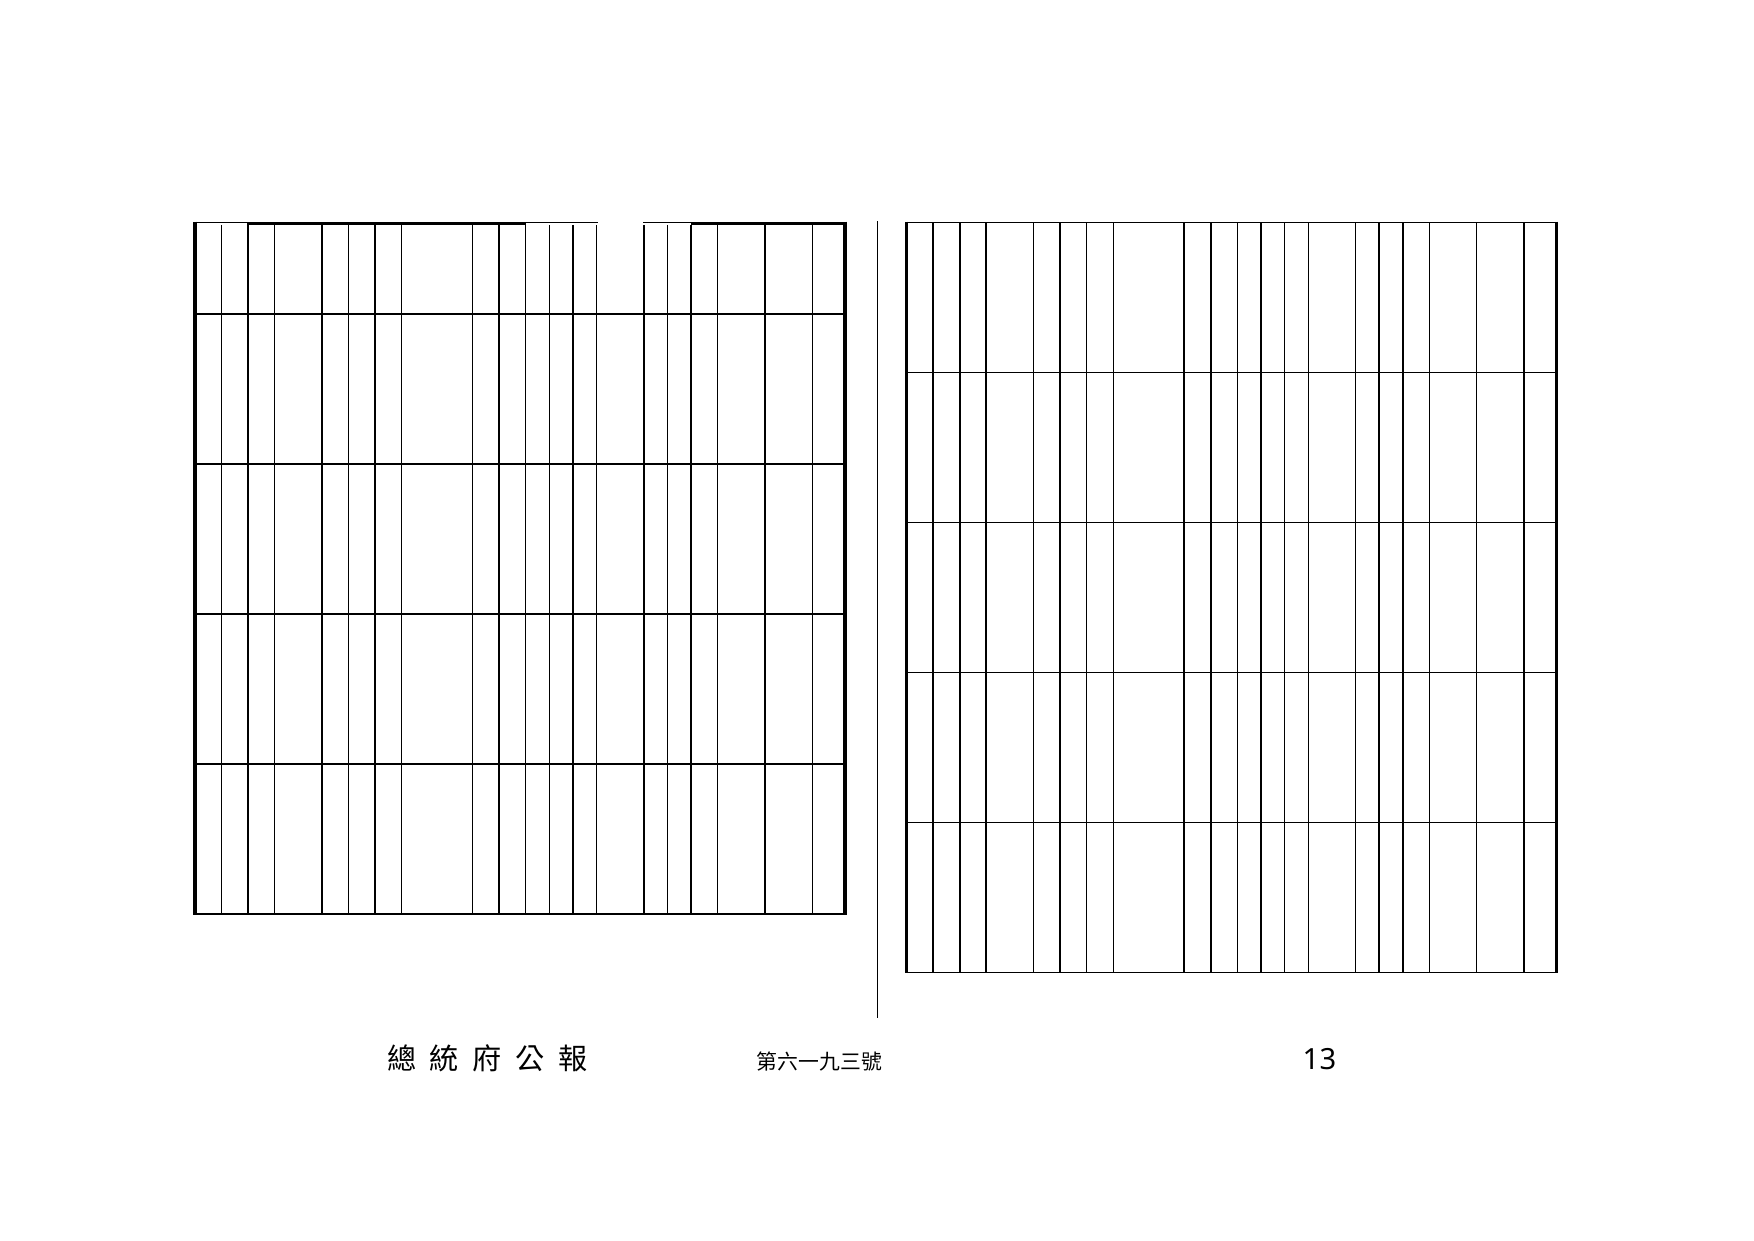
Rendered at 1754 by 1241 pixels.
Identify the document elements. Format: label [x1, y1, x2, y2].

table_cell [1525, 373, 1555, 522]
table_header [473, 225, 498, 313]
table_cell [1137, 373, 1161, 522]
table_cell [425, 615, 449, 763]
table_cell [597, 315, 620, 463]
table_cell [934, 823, 959, 972]
table_cell [597, 765, 620, 913]
table_cell [908, 223, 932, 372]
table_cell [645, 465, 667, 613]
table_header [275, 225, 321, 313]
table_cell [766, 615, 789, 763]
table_cell [1500, 373, 1523, 522]
table_cell [1114, 673, 1137, 822]
table_cell [526, 615, 549, 763]
table_cell [500, 615, 525, 763]
table_cell [961, 823, 985, 972]
table_cell [934, 223, 959, 372]
table_cell [197, 765, 221, 913]
table_cell [1061, 673, 1086, 822]
table_cell [1477, 673, 1500, 822]
table_cell [402, 315, 425, 463]
table_cell [718, 315, 741, 463]
table_cell [1356, 673, 1378, 822]
table_cell [1137, 823, 1161, 972]
table_cell [1285, 523, 1308, 672]
table_cell [961, 673, 985, 822]
table_cell [934, 373, 959, 522]
table_cell [1477, 823, 1500, 972]
table_cell [1500, 823, 1523, 972]
table_cell [789, 315, 812, 463]
table_cell [473, 315, 498, 463]
table_cell [349, 315, 374, 463]
table_cell [1500, 673, 1523, 822]
table_cell [249, 315, 274, 463]
table_cell [1034, 523, 1059, 672]
table_cell [718, 765, 741, 913]
table_cell [1185, 523, 1210, 672]
table_cell [376, 465, 401, 613]
table_cell [449, 615, 472, 763]
table_cell [1212, 523, 1237, 672]
table_cell [1380, 673, 1402, 822]
table_cell [1453, 373, 1476, 522]
table_cell [1356, 373, 1378, 522]
table_cell [550, 765, 572, 913]
table_cell [1525, 673, 1555, 822]
table_cell [741, 315, 764, 463]
table_cell [425, 465, 449, 613]
table_cell [1404, 223, 1429, 372]
table_cell [1034, 823, 1059, 972]
table_cell [574, 465, 596, 613]
table_cell [1453, 673, 1476, 822]
table_cell [597, 465, 620, 613]
table_cell [1238, 823, 1260, 972]
table_cell [1477, 373, 1500, 522]
table_cell [597, 615, 620, 763]
table_cell [1114, 373, 1137, 522]
table_cell [718, 615, 741, 763]
table_cell [1137, 223, 1161, 372]
table_cell [692, 615, 717, 763]
table_cell [1185, 673, 1210, 822]
table_cell [222, 765, 247, 913]
table_cell [526, 315, 549, 463]
table_cell [1262, 223, 1284, 372]
table_cell [1332, 373, 1355, 522]
table_cell [1525, 823, 1555, 972]
table_cell [402, 615, 425, 763]
table_cell [349, 615, 374, 763]
table_cell [1087, 823, 1113, 972]
table_cell [645, 315, 667, 463]
table_cell [1380, 823, 1402, 972]
table_cell [197, 315, 221, 463]
table_cell [1114, 223, 1137, 372]
table_cell [275, 765, 298, 913]
table_header [718, 225, 764, 313]
table_header [500, 225, 525, 313]
table_cell [1061, 823, 1086, 972]
table_cell [1380, 223, 1402, 372]
table_cell [813, 315, 843, 463]
table_cell [741, 765, 764, 913]
table_cell [298, 765, 321, 913]
table_cell [1061, 223, 1086, 372]
table_cell [449, 315, 472, 463]
table_cell [249, 465, 274, 613]
table_cell [550, 315, 572, 463]
table_cell [1238, 523, 1260, 672]
table_cell [1453, 523, 1476, 672]
table_cell [1161, 673, 1183, 822]
table_cell [620, 765, 643, 913]
table_cell [1212, 673, 1237, 822]
table_cell [961, 223, 985, 372]
table_cell [526, 223, 549, 313]
table_cell [1309, 223, 1332, 372]
table_cell [1309, 523, 1332, 672]
table_cell [1238, 673, 1260, 822]
table_cell [1285, 673, 1308, 822]
table_cell [692, 315, 717, 463]
table_cell [987, 223, 1010, 372]
table_cell [1356, 223, 1378, 372]
table_cell [1404, 523, 1429, 672]
table_cell [1285, 223, 1308, 372]
table_cell [1262, 523, 1284, 672]
table_cell [473, 465, 498, 613]
table_cell [1404, 373, 1429, 522]
table_cell [1185, 223, 1210, 372]
table_cell [908, 673, 932, 822]
table_cell [620, 465, 643, 613]
table_cell [573, 223, 597, 313]
table_cell [645, 615, 667, 763]
table_cell [1309, 373, 1332, 522]
table_cell [645, 765, 667, 913]
table_cell [1500, 223, 1523, 372]
table_cell [718, 465, 741, 613]
table_cell [987, 523, 1010, 672]
table_cell [1380, 373, 1402, 522]
table_cell [1356, 823, 1378, 972]
table_cell [349, 765, 374, 913]
table_cell [1430, 823, 1453, 972]
table_cell [961, 373, 985, 522]
table_header [323, 225, 348, 313]
table_cell [644, 223, 667, 313]
table_cell [1262, 823, 1284, 972]
table_cell [275, 615, 298, 763]
table_cell [298, 315, 321, 463]
table_cell [402, 765, 425, 913]
table_cell [766, 315, 789, 463]
table_cell [449, 465, 472, 613]
table_cell [1137, 673, 1161, 822]
table_cell [376, 765, 401, 913]
table_header [766, 225, 812, 313]
table_cell [275, 315, 298, 463]
table_cell [908, 523, 932, 672]
table_cell [1404, 673, 1429, 822]
table_cell [1087, 223, 1113, 372]
table_cell [574, 315, 596, 463]
table_header [249, 225, 274, 313]
table_cell [1332, 223, 1355, 372]
table_cell [1034, 373, 1059, 522]
table_cell [741, 465, 764, 613]
table_header [402, 225, 472, 313]
table_cell [425, 765, 449, 913]
table_cell [1087, 373, 1113, 522]
table_cell [1034, 673, 1059, 822]
table_cell [1161, 223, 1183, 372]
table_cell [668, 465, 690, 613]
table_cell [473, 765, 498, 913]
table_header [692, 225, 717, 313]
table_cell [789, 465, 812, 613]
table_cell [1477, 523, 1500, 672]
table_cell [500, 465, 525, 613]
table_cell [1500, 523, 1523, 672]
table_cell [1010, 223, 1033, 372]
table_cell [1477, 223, 1500, 372]
table_cell [197, 223, 221, 313]
table_cell [1161, 523, 1183, 672]
table_header [813, 225, 843, 313]
table_cell [987, 823, 1010, 972]
table_cell [987, 673, 1010, 822]
table_cell [908, 823, 932, 972]
table_cell [526, 765, 549, 913]
table_cell [1161, 823, 1183, 972]
table_cell [741, 615, 764, 763]
table_cell [1010, 823, 1033, 972]
table_cell [668, 765, 690, 913]
table_cell [1430, 673, 1453, 822]
table_cell [987, 373, 1010, 522]
table_cell [473, 615, 498, 763]
table_cell [620, 615, 643, 763]
table_cell [789, 765, 812, 913]
table_cell [1212, 223, 1237, 372]
table_cell [1137, 523, 1161, 672]
table_cell [1185, 823, 1210, 972]
table_cell [323, 315, 348, 463]
table_cell [1114, 823, 1137, 972]
table_header [376, 225, 401, 313]
table_cell [668, 315, 690, 463]
table_cell [550, 465, 572, 613]
table_cell [323, 465, 348, 613]
table_cell [1453, 223, 1476, 372]
table_cell [275, 465, 298, 613]
table_cell [222, 465, 247, 613]
table_cell [323, 765, 348, 913]
table_cell [500, 765, 525, 913]
table_cell [1114, 523, 1137, 672]
table_cell [376, 315, 401, 463]
table_cell [323, 615, 348, 763]
table_cell [574, 615, 596, 763]
table_cell [813, 765, 843, 913]
table_cell [349, 465, 374, 613]
table_cell [449, 765, 472, 913]
table_cell [500, 315, 525, 463]
table_cell [1309, 673, 1332, 822]
table_cell [1010, 523, 1033, 672]
table_cell [620, 315, 643, 463]
table_cell [813, 465, 843, 613]
table_cell [1380, 523, 1402, 672]
table_cell [1212, 373, 1237, 522]
table_cell [425, 315, 449, 463]
table_cell [526, 465, 549, 613]
table_cell [1285, 823, 1308, 972]
table_cell [221, 223, 247, 313]
table_cell [1332, 823, 1355, 972]
table_cell [249, 765, 274, 913]
table_cell [1087, 673, 1113, 822]
table_cell [1525, 223, 1555, 372]
table_cell [574, 765, 596, 913]
table_cell [1430, 373, 1453, 522]
table_cell [813, 615, 843, 763]
table_cell [1087, 523, 1113, 672]
table_cell [1034, 223, 1059, 372]
table_cell [1010, 373, 1033, 522]
table_cell [197, 465, 221, 613]
table_cell [1238, 223, 1260, 372]
table_cell [692, 765, 717, 913]
table_cell [1332, 523, 1355, 672]
table_cell [1430, 223, 1453, 372]
table_cell [1212, 823, 1237, 972]
table_cell [1061, 523, 1086, 672]
table_cell [961, 523, 985, 672]
table_cell [934, 673, 959, 822]
table_cell [692, 465, 717, 613]
table_cell [197, 615, 221, 763]
table_cell [1309, 823, 1332, 972]
table_cell [402, 465, 425, 613]
table_cell [298, 615, 321, 763]
table_cell [549, 223, 573, 313]
table_cell [1185, 373, 1210, 522]
table_cell [1430, 523, 1453, 672]
table_cell [597, 222, 644, 313]
table_cell [249, 615, 274, 763]
table_cell [766, 765, 789, 913]
table_cell [1356, 523, 1378, 672]
table_cell [908, 373, 932, 522]
table_cell [1262, 673, 1284, 822]
table_cell [1161, 373, 1183, 522]
table_cell [1238, 373, 1260, 522]
table_cell [766, 465, 789, 613]
table_cell [376, 615, 401, 763]
table_cell [1262, 373, 1284, 522]
table_cell [1453, 823, 1476, 972]
table_cell [1010, 673, 1033, 822]
table_cell [1404, 823, 1429, 972]
table_cell [1525, 523, 1555, 672]
table_cell [222, 315, 247, 463]
table_cell [222, 615, 247, 763]
table_cell [1285, 373, 1308, 522]
table_cell [550, 615, 572, 763]
table_cell [934, 523, 959, 672]
table_cell [298, 465, 321, 613]
table_cell [789, 615, 812, 763]
table_cell [1332, 673, 1355, 822]
table_cell [668, 223, 691, 313]
table_header [349, 225, 374, 313]
table_cell [1061, 373, 1086, 522]
table_cell [668, 615, 690, 763]
